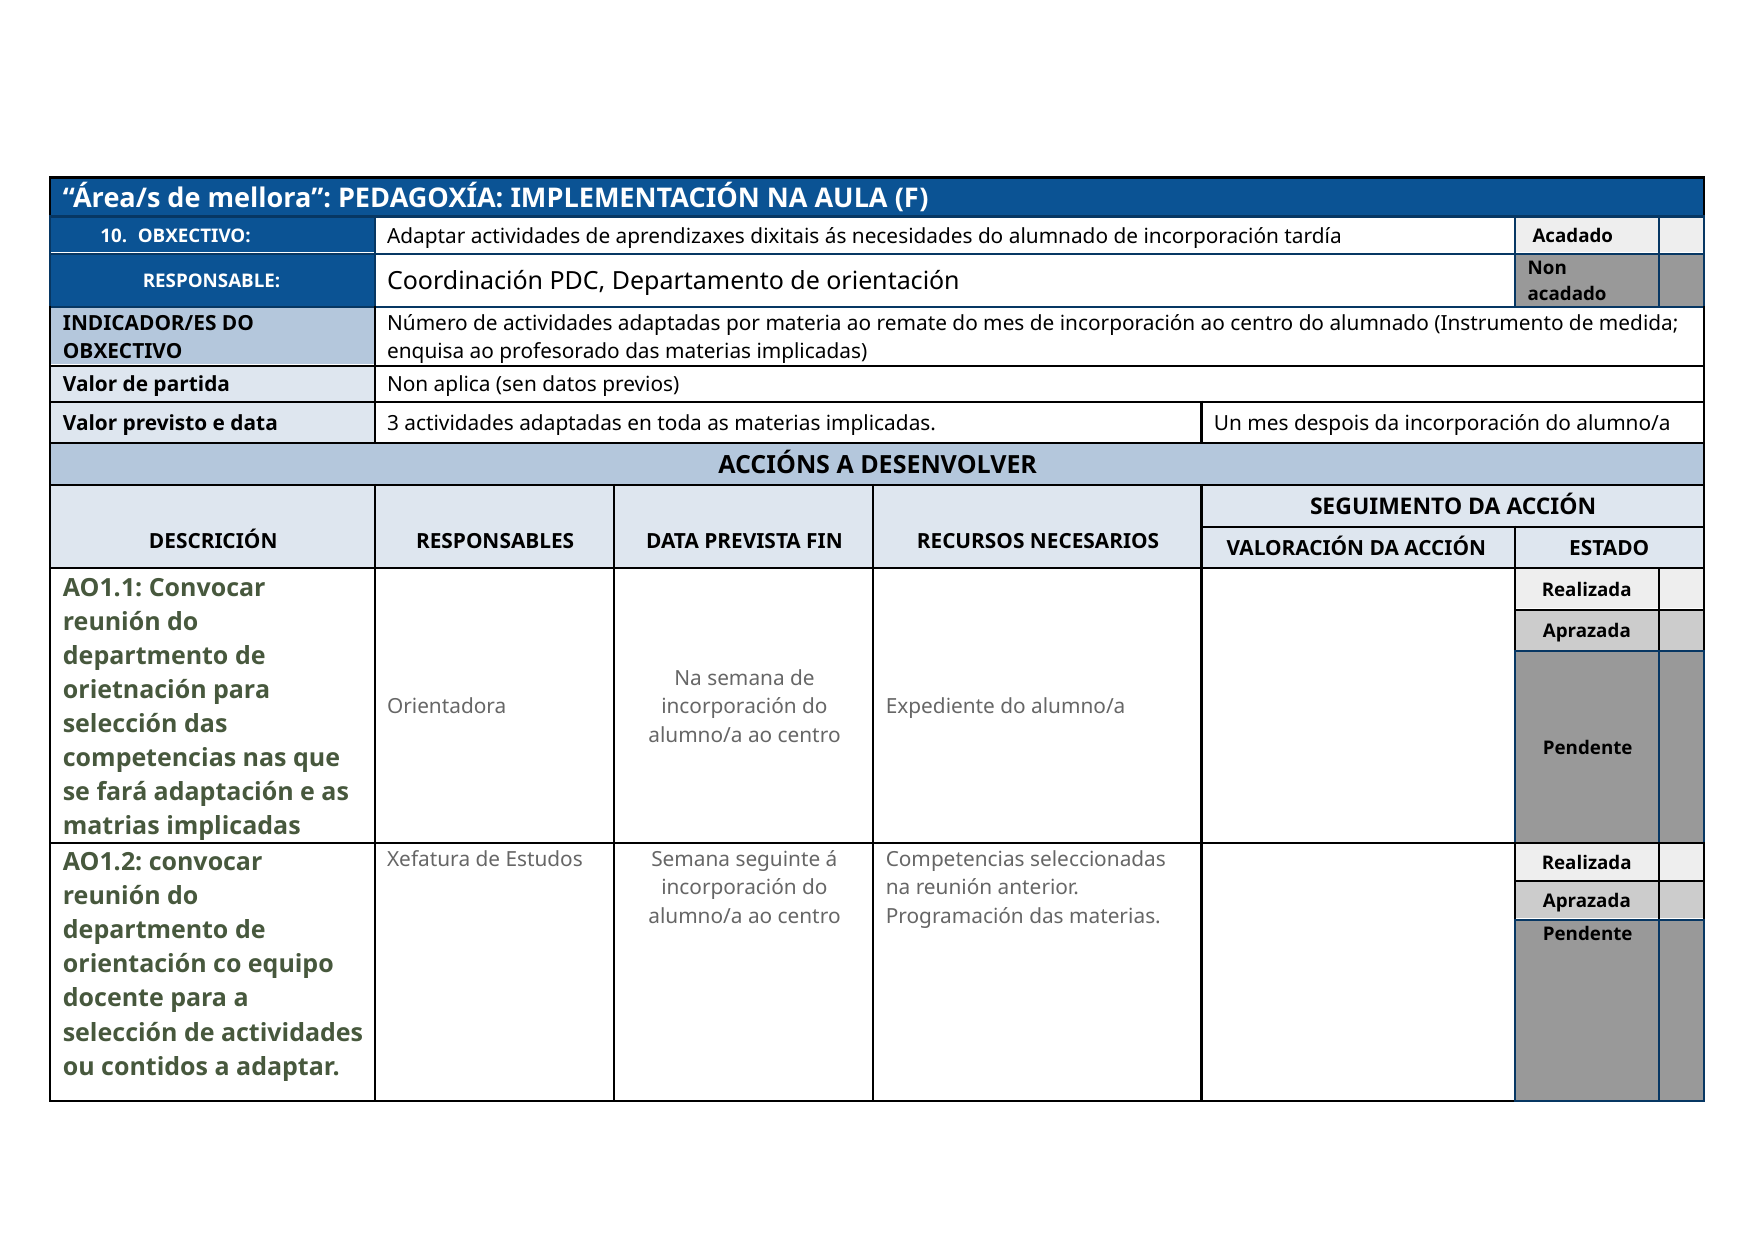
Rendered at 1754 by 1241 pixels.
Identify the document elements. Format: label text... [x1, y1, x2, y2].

table_cell Realizada [1516, 844, 1658, 880]
table_cell [1660, 844, 1703, 880]
table_cell [1660, 255, 1703, 306]
table_cell [1660, 218, 1703, 252]
table_cell OBXECTIVO: [51, 218, 374, 252]
table_cell [1660, 921, 1703, 1100]
table_cell Pendente [1516, 652, 1658, 842]
table_cell AO1.2: convocar reunión do departmento de orientación co equipo docente para a selección de actividades ou contidos a adaptar. [51, 844, 374, 1100]
table_cell Aprazada [1516, 882, 1658, 918]
table_cell Non acadado [1516, 255, 1658, 306]
table_cell 3 actividades adaptadas en toda as materias implicadas. [376, 403, 1200, 442]
table_cell Un mes despois da incorporación do alumno/a [1203, 403, 1703, 442]
table_cell Acadado [1516, 218, 1658, 252]
table_cell Xefatura de Estudos [376, 844, 613, 1100]
table_cell [1660, 882, 1703, 918]
table_cell RESPONSABLES [376, 486, 613, 567]
table_cell RESPONSABLE: [51, 255, 374, 306]
table_cell Competencias seleccionadas na reunión anterior. Programación das materias. [874, 844, 1200, 1100]
table_cell AO1.1: Convocar reunión do departmento de orietnación para selección das competencias nas que se fará adaptación e as matrias implicadas [51, 569, 374, 842]
table_cell VALORACIÓN DA ACCIÓN [1203, 528, 1514, 567]
table_cell ACCIÓNS A DESENVOLVER [51, 444, 1703, 484]
table_cell Valor de partida [51, 367, 374, 401]
table_cell [1660, 611, 1703, 650]
table_cell Expediente do alumno/a [874, 569, 1200, 842]
table_cell ESTADO [1516, 528, 1703, 567]
table_cell Coordinación PDC, Departamento de orientación [376, 255, 1514, 306]
table_cell DATA PREVISTA FIN [615, 486, 872, 567]
table_cell INDICADOR/ES DO OBXECTIVO [51, 308, 374, 364]
table_cell DESCRICIÓN [51, 486, 374, 567]
table_cell Pendente [1516, 921, 1658, 1100]
table_cell Realizada [1516, 569, 1658, 608]
table_cell [1203, 844, 1514, 1100]
table_cell Non aplica (sen datos previos) [376, 367, 1703, 401]
table_cell Aprazada [1516, 611, 1658, 650]
table_cell [1660, 652, 1703, 842]
table_cell Número de actividades adaptadas por materia ao remate do mes de incorporación ao centro do alumnado (Instrumento de medida; enquisa ao profesorado das materias implicadas) [376, 308, 1703, 364]
table_cell Adaptar actividades de aprendizaxes dixitais ás necesidades do alumnado de incorporación tardía [376, 218, 1514, 252]
table_cell Orientadora [376, 569, 613, 842]
table_cell SEGUIMENTO DA ACCIÓN [1203, 486, 1703, 526]
table_cell Semana seguinte á incorporación do alumno/a ao centro [615, 844, 872, 1100]
table_cell Na semana de incorporación do alumno/a ao centro [615, 569, 872, 842]
table_cell RECURSOS NECESARIOS [874, 486, 1200, 567]
table_cell [1203, 569, 1514, 842]
table_cell Valor previsto e data [51, 403, 374, 442]
table_cell [1660, 569, 1703, 608]
